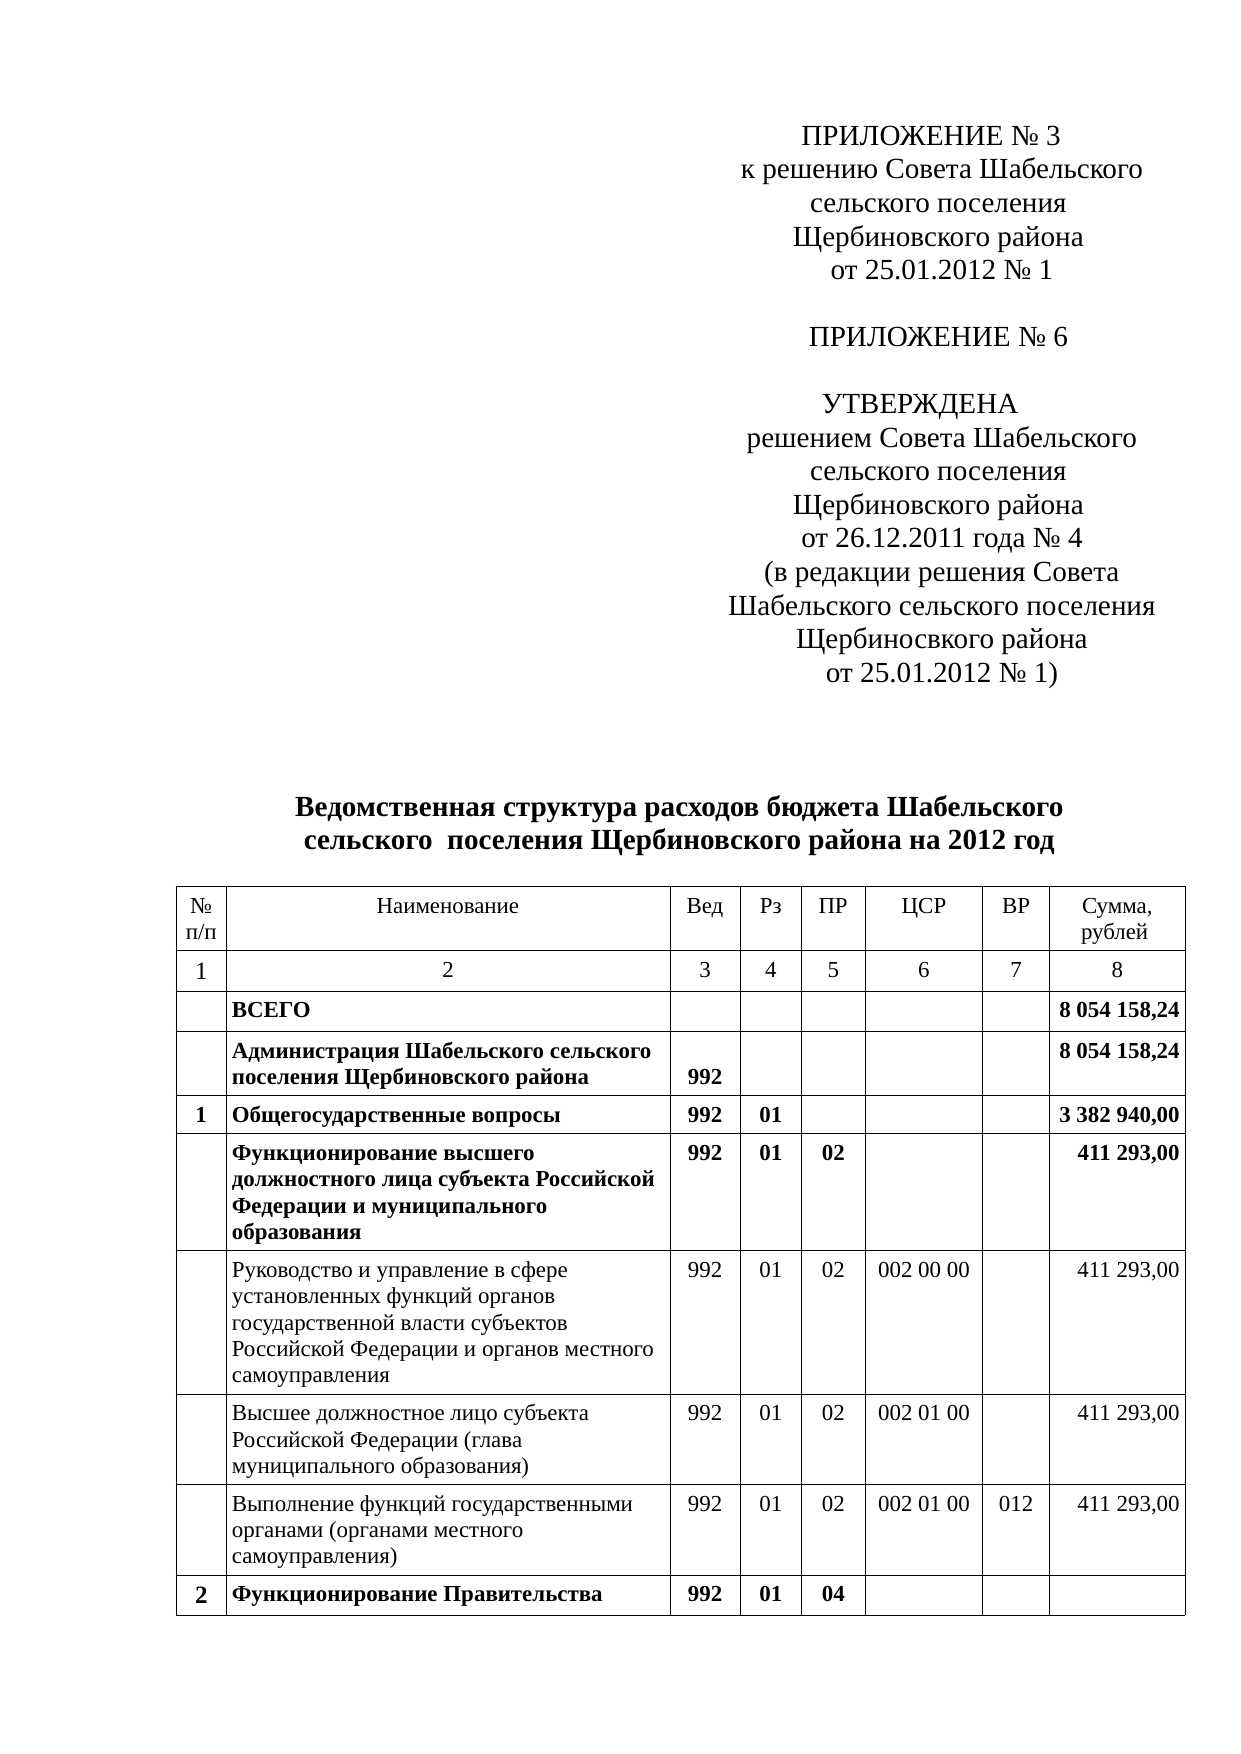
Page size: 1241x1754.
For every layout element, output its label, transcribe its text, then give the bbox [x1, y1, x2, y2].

table_cell 992 [671, 1251, 740, 1393]
table_cell [866, 1096, 982, 1133]
table_header Сумма, рублей [1050, 887, 1185, 950]
table_cell 3 [671, 951, 740, 991]
table_cell 3 382 940,00 [1050, 1096, 1185, 1133]
text Шабельского сельского поселения [702, 588, 1181, 621]
table_cell 7 [983, 951, 1049, 991]
table_cell [1050, 1576, 1185, 1615]
text УТВЕРЖДЕНА [177, 386, 1181, 420]
text (в редакции решения Совета [702, 554, 1181, 588]
table_cell 992 [671, 1395, 740, 1484]
table_cell 411 293,00 [1050, 1134, 1185, 1250]
table_cell 2 [177, 1576, 226, 1615]
table_cell 4 [741, 951, 801, 991]
text от 26.12.2011 года № 4 [702, 521, 1181, 554]
table_cell 002 00 00 [866, 1251, 982, 1393]
table_cell [802, 1096, 865, 1133]
table_cell 02 [802, 1485, 865, 1575]
text сельского поселения Щербиновского района на 2012 год [177, 822, 1181, 856]
table_cell 1 [177, 951, 226, 991]
table_cell Выполнение функций государственными органами (органами местного самоуправления) [227, 1485, 670, 1575]
table_cell 411 293,00 [1050, 1485, 1185, 1575]
table_cell [802, 992, 865, 1031]
text сельского поселения [702, 453, 1181, 487]
text Приложение № 3 [177, 118, 1181, 152]
table_cell [802, 1032, 865, 1095]
table_cell [983, 992, 1049, 1031]
table_cell [983, 1576, 1049, 1615]
table_cell Функционирование высшего должностного лица субъекта Российской Федерации и муниципального образования [227, 1134, 670, 1250]
table_header ВР [983, 887, 1049, 950]
table_cell Высшее должностное лицо субъекта Российской Федерации (глава муниципального образования) [227, 1395, 670, 1484]
table_cell 8 [1050, 951, 1185, 991]
table_cell [177, 992, 226, 1031]
table_cell 992 [671, 1032, 740, 1095]
table_cell [741, 1032, 801, 1095]
table_cell 6 [866, 951, 982, 991]
table_cell Общегосударственные вопросы [227, 1096, 670, 1133]
table_cell 02 [802, 1251, 865, 1393]
table_cell Администрация Шабельского сельского поселения Щербиновского района [227, 1032, 670, 1095]
table_cell [671, 992, 740, 1031]
table_cell 1 [177, 1096, 226, 1133]
table_cell 992 [671, 1134, 740, 1250]
table_cell 992 [671, 1096, 740, 1133]
table_cell 992 [671, 1485, 740, 1575]
table_cell [866, 1576, 982, 1615]
table_header ЦСР [866, 887, 982, 950]
table_cell 8 054 158,24 [1050, 992, 1185, 1031]
table_cell 02 [802, 1395, 865, 1484]
table_cell [983, 1032, 1049, 1095]
table_cell Функционирование Правительства [227, 1576, 670, 1615]
table_cell [983, 1134, 1049, 1250]
table_cell 002 01 00 [866, 1395, 982, 1484]
table_header Рз [741, 887, 801, 950]
table_cell [866, 1032, 982, 1095]
text Щербиновского района [702, 219, 1181, 252]
table_cell 01 [741, 1134, 801, 1250]
table_cell ВСЕГО [227, 992, 670, 1031]
table_header № п/п [177, 887, 226, 950]
table_cell 012 [983, 1485, 1049, 1575]
text от 25.01.2012 № 1 [702, 252, 1181, 286]
table_cell [177, 1032, 226, 1095]
table_cell 002 01 00 [866, 1485, 982, 1575]
table_cell [983, 1395, 1049, 1484]
table_cell [177, 1251, 226, 1393]
table_cell [866, 1134, 982, 1250]
text от 25.01.2012 № 1) [702, 655, 1181, 688]
text Щербиновского района [702, 487, 1181, 521]
table_header ПР [802, 887, 865, 950]
table_cell [983, 1251, 1049, 1393]
text сельского поселения [702, 185, 1181, 219]
table_cell 992 [671, 1576, 740, 1615]
table_cell [866, 992, 982, 1031]
text Щербиносвкого района [702, 621, 1181, 655]
table_cell 8 054 158,24 [1050, 1032, 1185, 1095]
table_cell 5 [802, 951, 865, 991]
table_cell [177, 1134, 226, 1250]
text к решению Совета Шабельского [702, 152, 1181, 185]
table_cell 04 [802, 1576, 865, 1615]
text Приложение № 6 [177, 319, 1181, 353]
table_cell 411 293,00 [1050, 1395, 1185, 1484]
table_cell 01 [741, 1395, 801, 1484]
table_header Наименование [227, 887, 670, 950]
table_header Вед [671, 887, 740, 950]
table_cell 01 [741, 1485, 801, 1575]
table_cell 01 [741, 1251, 801, 1393]
table_cell 2 [227, 951, 670, 991]
table_cell Руководство и управление в сфере установленных функций органов государственной власти субъектов Российской Федерации и органов местного самоуправления [227, 1251, 670, 1393]
table_cell [177, 1485, 226, 1575]
table_cell 01 [741, 1576, 801, 1615]
table_cell [177, 1395, 226, 1484]
text решением Совета Шабельского [702, 420, 1181, 453]
table_cell [983, 1096, 1049, 1133]
table_cell [741, 992, 801, 1031]
table_cell 02 [802, 1134, 865, 1250]
table_cell 411 293,00 [1050, 1251, 1185, 1393]
table_cell 01 [741, 1096, 801, 1133]
text Ведомственная структура расходов бюджета Шабельского [177, 789, 1181, 822]
